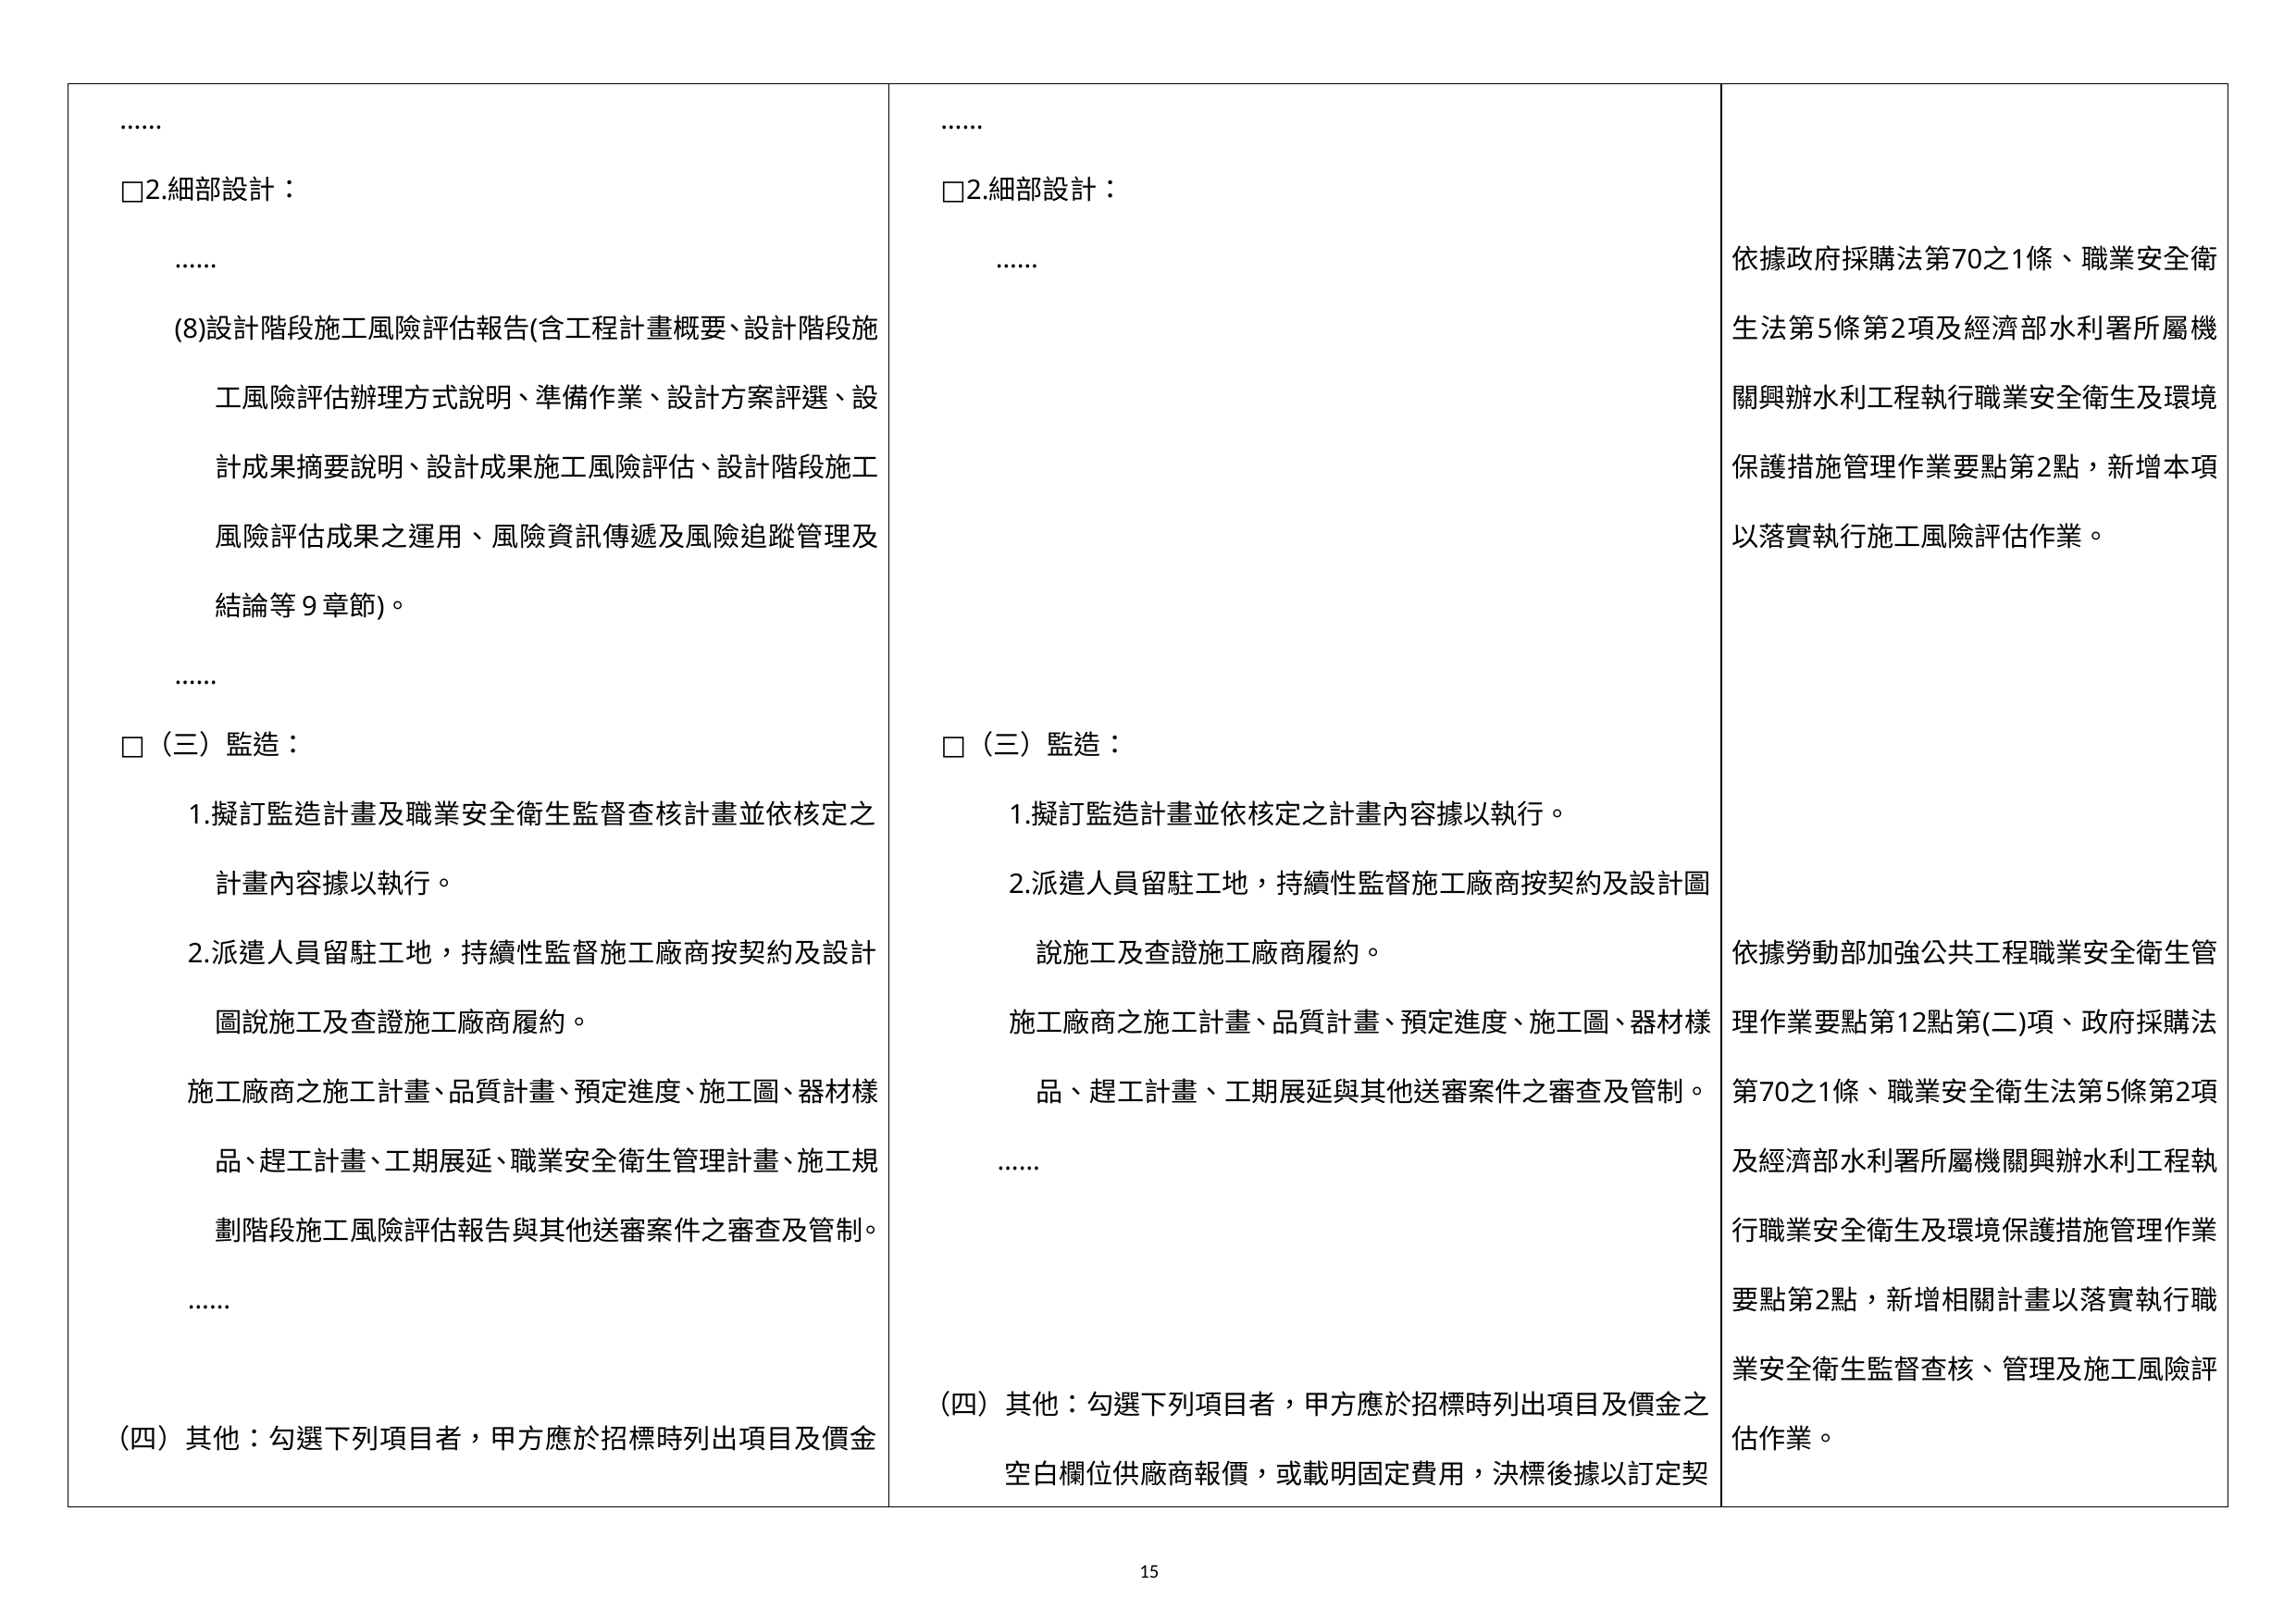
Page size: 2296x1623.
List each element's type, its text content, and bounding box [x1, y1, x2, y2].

table_cell …… □2.細部設計： …… (8)設計階段施工風險評估報告(含工程計畫概要、設計階段施工風險評估辦理方式說明、準備作業、設計方案評選、設計成果摘要說明、設計成果施工風險評估、設計階段施工風險評估成果之運用、風險資訊傳遞及風險追蹤管理及結論等9章節)。 …… □（三）監造： 1.擬訂監造計畫及職業安全衛生監督查核計畫並依核定之計畫內容據以執行。 2.派遣人員留駐工地，持續性監督施工廠商按契約及設計圖說施工及查證施工廠商履約。 施工廠商之施工計畫、品質計畫、預定進度、施工圖、器材樣品、趕工計畫、工期展延、職業安全衛生管理計畫、施工規劃階段施工風險評估報告與其他送審案件之審查及管制。 …… （四）其他：勾選下列項目者，甲方應於招標時列出項目及價金 [68, 84, 888, 1506]
table_cell 依據政府採購法第70之1條、職業安全衛生法第5條第2項及經濟部水利署所屬機關興辦水利工程執行職業安全衛生及環境保護措施管理作業要點第2點，新增本項以落實執行施工風險評估作業。 依據勞動部加強公共工程職業安全衛生管理作業要點第12點第(二)項、政府採購法第70之1條、職業安全衛生法第5條第2項及經濟部水利署所屬機關興辦水利工程執行職業安全衛生及環境保護措施管理作業要點第2點，新增相關計畫以落實執行職業安全衛生監督查核、管理及施工風險評估作業。 [1722, 84, 2228, 1506]
table_cell …… □2.細部設計： …… □（三）監造： 1.擬訂監造計畫並依核定之計畫內容據以執行。 2.派遣人員留駐工地，持續性監督施工廠商按契約及設計圖說施工及查證施工廠商履約。 施工廠商之施工計畫、品質計畫、預定進度、施工圖、器材樣品、趕工計畫、工期展延與其他送審案件之審查及管制。 …… （四）其他：勾選下列項目者，甲方應於招標時列出項目及價金之空白欄位供廠商報價，或載明固定費用，決標後據以訂定契 [889, 84, 1720, 1506]
